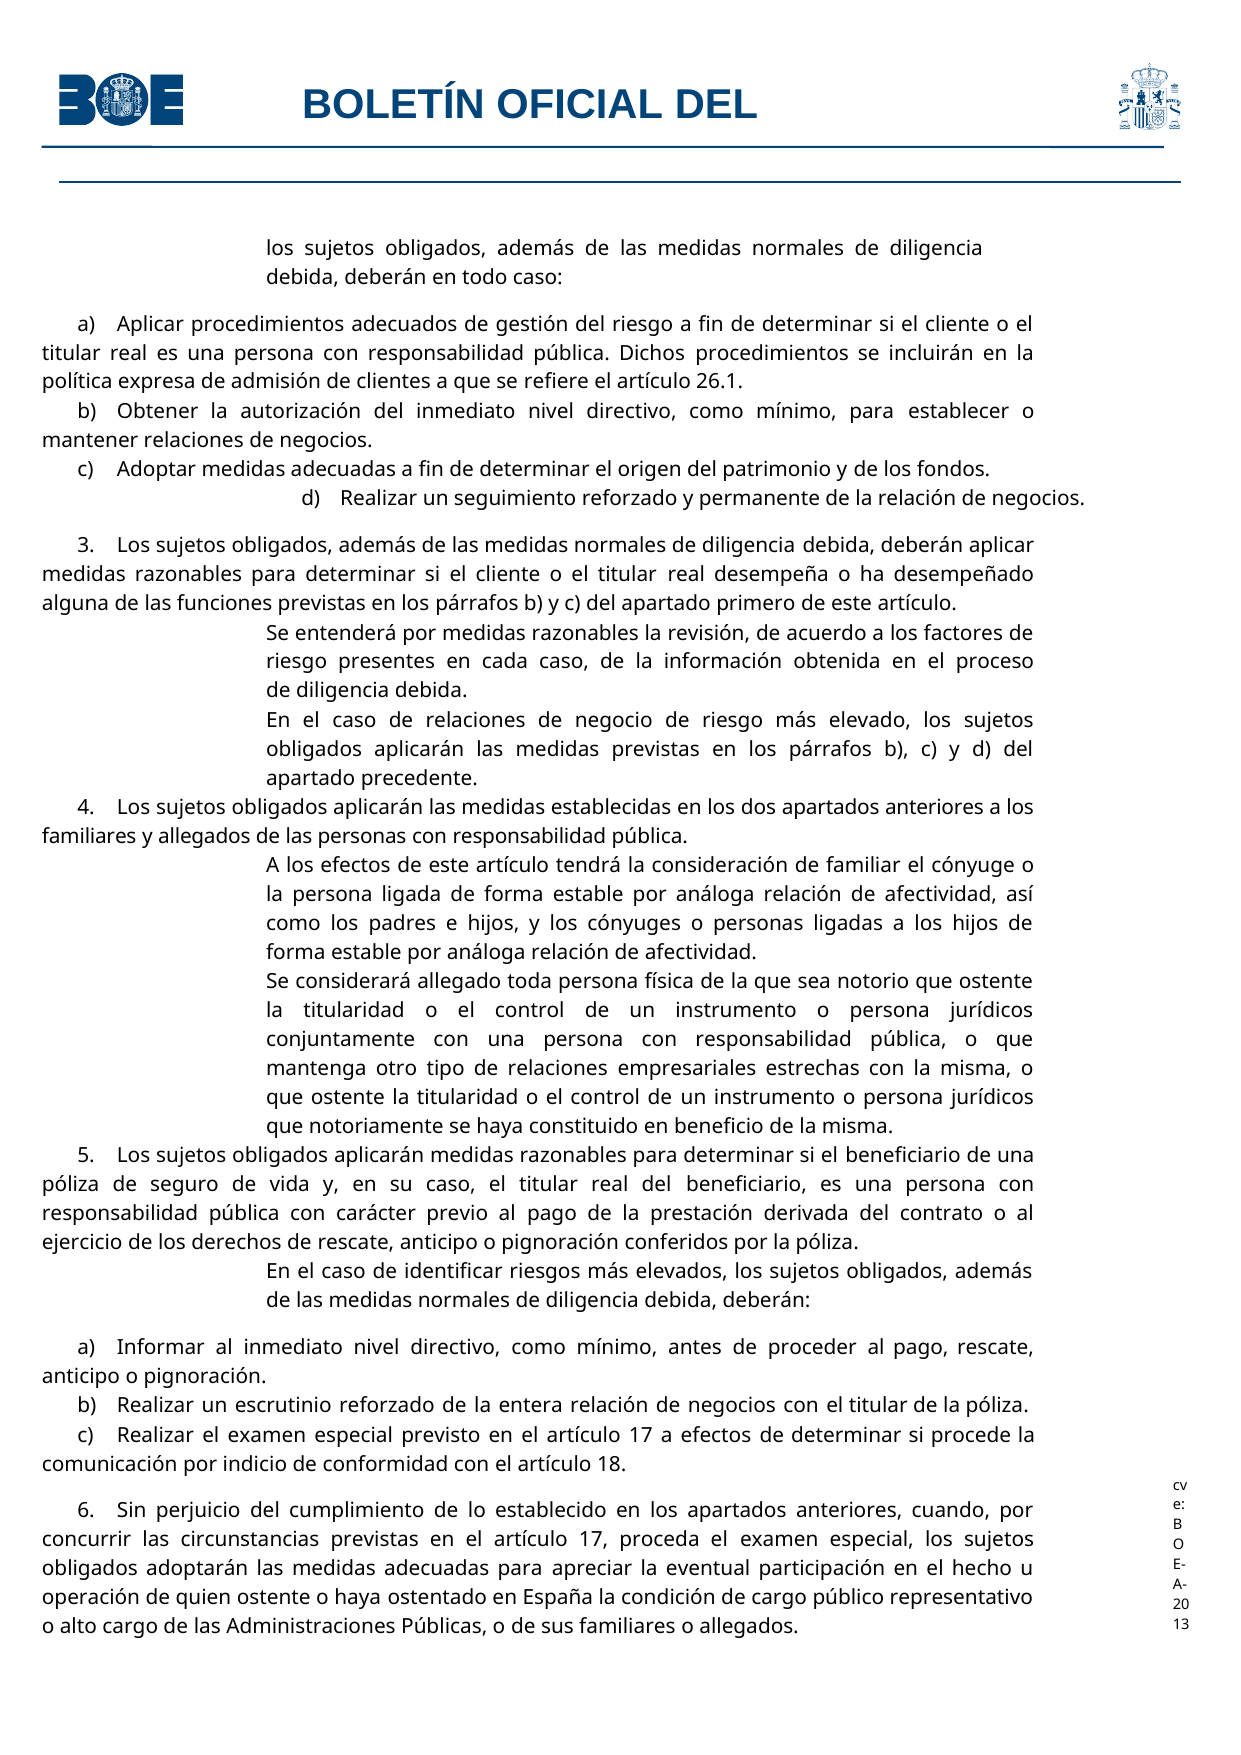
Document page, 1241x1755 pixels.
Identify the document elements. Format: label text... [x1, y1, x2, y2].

list Los sujetos obligados aplicarán medidas razonables para determinar si el beneficiario de una póliza de seguro de vida y, en su caso, el titular real del beneficiario, es una persona con responsabilidad pública con carácter previo al pago de la prestación derivada del contrato o al ejercicio de los derechos de rescate, anticipo o pignoración conferidos por la póliza. [42, 1140, 1034, 1256]
list Realizar un seguimiento reforzado y permanente de la relación de negocios. [301, 483, 1199, 512]
list Aplicar procedimientos adecuados de gestión del riesgo a fin de determinar si el cliente o el titular real es una persona con responsabilidad pública. Dichos procedimientos se incluirán en la política expresa de admisión de clientes a que se refiere el artículo 26.1. [42, 309, 1034, 395]
text En el caso de relaciones de negocio de riesgo más elevado, los sujetos obligados aplicarán las medidas previstas en los párrafos b), c) y d) del apartado precedente. [266, 705, 1034, 791]
text A los efectos de este artículo tendrá la consideración de familiar el cónyuge o la persona ligada de forma estable por análoga relación de afectividad, así como los padres e hijos, y los cónyuges o personas ligadas a los hijos de forma estable por análoga relación de afectividad. [266, 850, 1034, 965]
text Se entenderá por medidas razonables la revisión, de acuerdo a los factores de riesgo presentes en cada caso, de la información obtenida en el proceso de diligencia debida. [266, 618, 1034, 704]
text Se considerará allegado toda persona física de la que sea notorio que ostente la titularidad o el control de un instrumento o persona jurídicos conjuntamente con una persona con responsabilidad pública, o que mantenga otro tipo de relaciones empresariales estrechas con la misma, o que ostente la titularidad o el control de un instrumento o persona jurídicos que notoriamente se haya constituido en beneficio de la misma. [266, 966, 1034, 1139]
text los sujetos obligados, además de las medidas normales de diligencia debida, deberán en todo caso: [266, 233, 1034, 290]
list Informar al inmediato nivel directivo, como mínimo, antes de proceder al pago, rescate, anticipo o pignoración. [42, 1332, 1034, 1390]
list Los sujetos obligados, además de las medidas normales de diligencia debida, deberán aplicar medidas razonables para determinar si el cliente o el titular real desempeña o ha desempeñado alguna de las funciones previstas en los párrafos b) y c) del apartado primero de este artículo. [42, 530, 1034, 617]
list Adoptar medidas adecuadas a fin de determinar el origen del patrimonio y de los fondos. [42, 454, 1034, 482]
list Sin perjuicio del cumplimiento de lo establecido en los apartados anteriores, cuando, por concurrir las circunstancias previstas en el artículo 17, proceda el examen especial, los sujetos obligados adoptarán las medidas adecuadas para apreciar la eventual participación en el hecho u operación de quien ostente o haya ostentado en España la condición de cargo público representativo o alto cargo de las Administraciones Públicas, o de sus familiares o allegados. [42, 1496, 1034, 1640]
list Realizar el examen especial previsto en el artículo 17 a efectos de determinar si procede la comunicación por indicio de conformidad con el artículo 18. [42, 1420, 1035, 1477]
list Los sujetos obligados aplicarán las medidas establecidas en los dos apartados anteriores a los familiares y allegados de las personas con responsabilidad pública. [42, 792, 1034, 849]
list Realizar un escrutinio reforzado de la entera relación de negocios con el titular de la póliza. [42, 1391, 1034, 1419]
text En el caso de identificar riesgos más elevados, los sujetos obligados, además de las medidas normales de diligencia debida, deberán: [266, 1257, 1034, 1314]
list cve: BOE-A-2013-12887 [1173, 1474, 1191, 1636]
list Obtener la autorización del inmediato nivel directivo, como mínimo, para establecer o mantener relaciones de negocios. [42, 396, 1034, 453]
